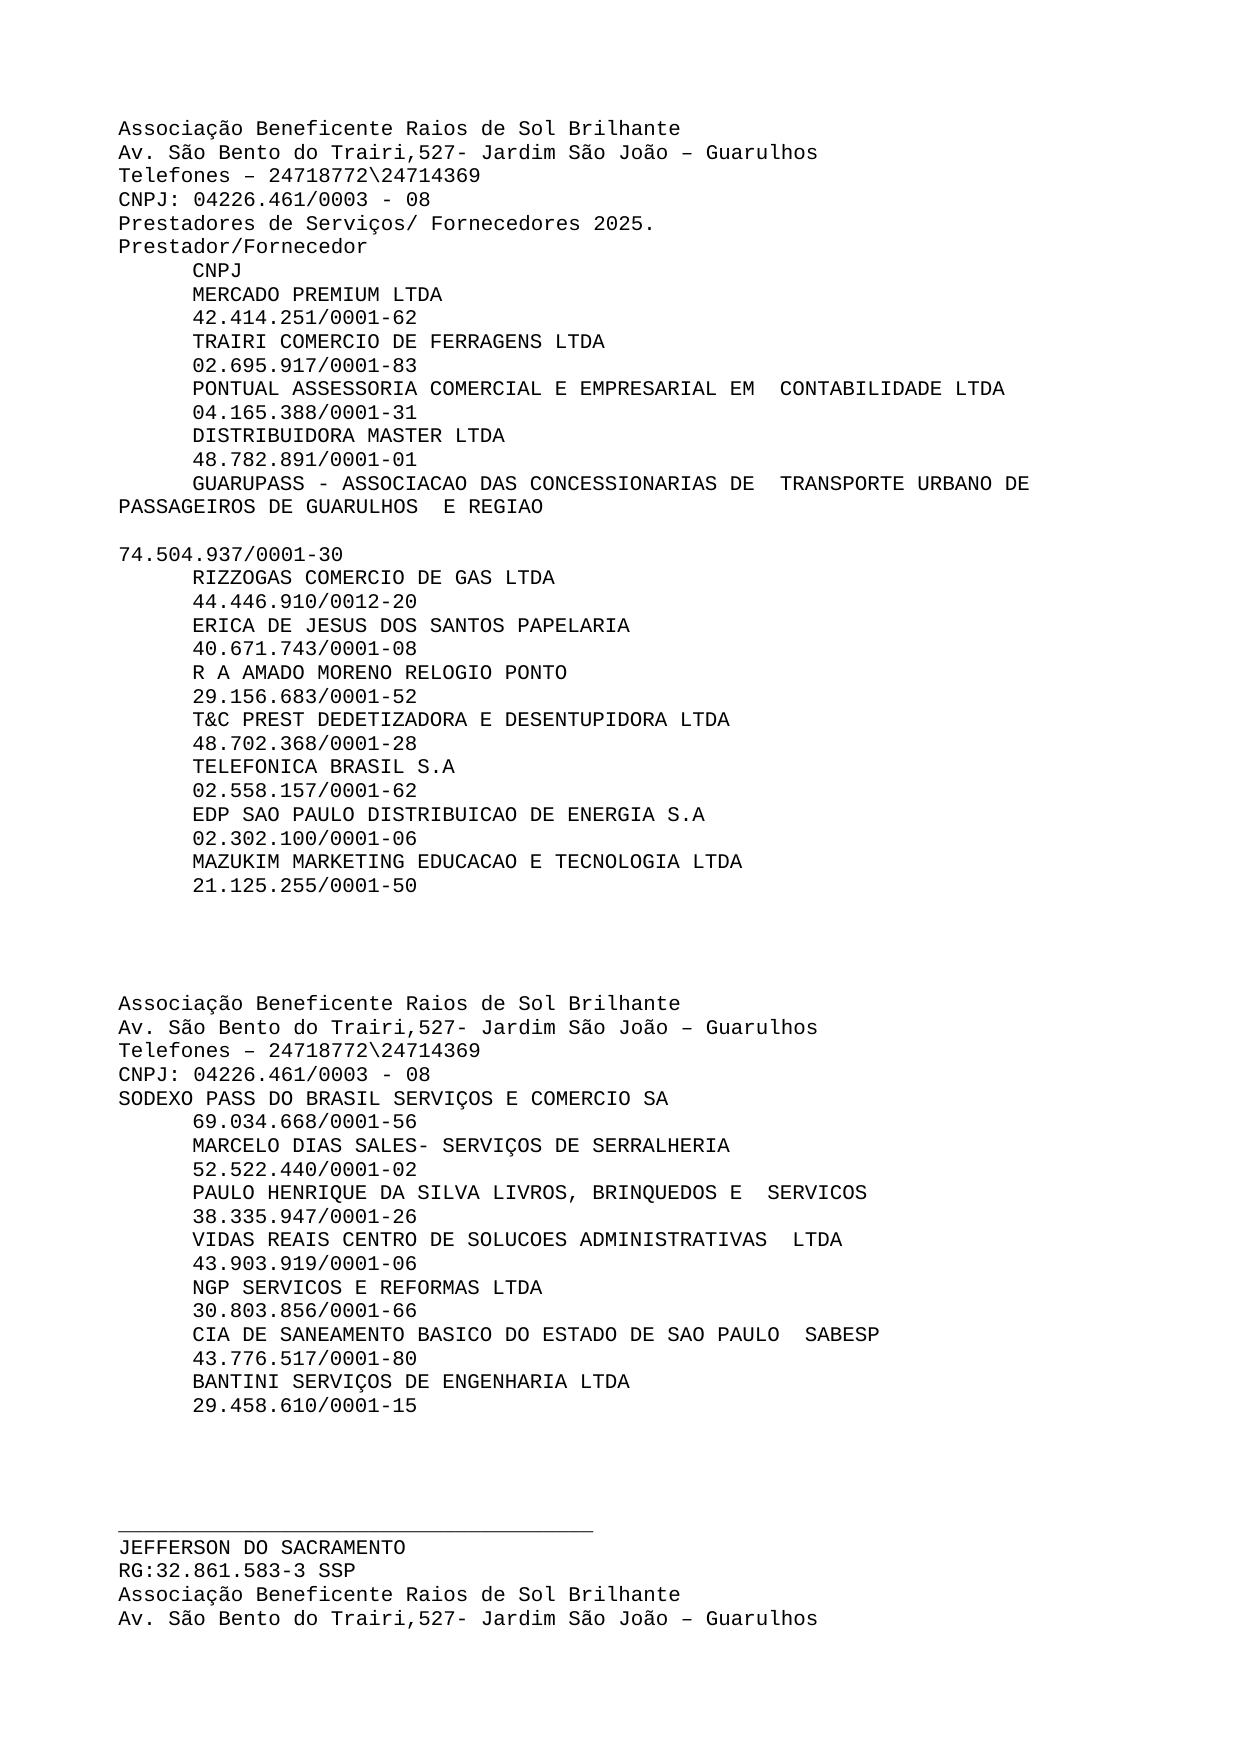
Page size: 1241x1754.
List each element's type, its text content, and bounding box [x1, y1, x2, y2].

text 52.522.440/0001-02 [118, 1158, 1122, 1182]
text Telefones – 24718772\24714369 [118, 165, 1122, 189]
text CNPJ: 04226.461/0003 - 08 [118, 189, 1122, 213]
text 44.446.910/0012-20 [118, 591, 1122, 615]
text RG:32.861.583-3 SSP [118, 1561, 1122, 1584]
text PAULO HENRIQUE DA SILVA LIVROS, BRINQUEDOS E SERVICOS [118, 1182, 1122, 1206]
text 40.671.743/0001-08 [118, 638, 1122, 662]
text R A AMADO MORENO RELOGIO PONTO [118, 662, 1122, 686]
text EDP SAO PAULO DISTRIBUICAO DE ENERGIA S.A [118, 804, 1122, 827]
text SODEXO PASS DO BRASIL SERVIÇOS E COMERCIO SA [118, 1088, 1122, 1111]
text 29.156.683/0001-52 [118, 686, 1122, 709]
text Av. São Bento do Trairi,527- Jardim São João – Guarulhos [118, 1017, 1122, 1040]
text NGP SERVICOS E REFORMAS LTDA [118, 1277, 1122, 1300]
text Associação Beneficente Raios de Sol Brilhante [118, 993, 1122, 1017]
text VIDAS REAIS CENTRO DE SOLUCOES ADMINISTRATIVAS LTDA [118, 1229, 1122, 1253]
text 02.558.157/0001-62 [118, 780, 1122, 804]
text GUARUPASS - ASSOCIACAO DAS CONCESSIONARIAS DE TRANSPORTE URBANO DE PASSAGEIROS DE GUARULHOS E REGIAO [118, 473, 1122, 520]
text TELEFONICA BRASIL S.A [118, 757, 1122, 780]
text 42.414.251/0001-62 [118, 307, 1122, 331]
text MARCELO DIAS SALES- SERVIÇOS DE SERRALHERIA [118, 1135, 1122, 1158]
text TRAIRI COMERCIO DE FERRAGENS LTDA [118, 331, 1122, 354]
text ERICA DE JESUS DOS SANTOS PAPELARIA [118, 615, 1122, 638]
text Associação Beneficente Raios de Sol Brilhante [118, 1584, 1122, 1608]
text Prestadores de Serviços/ Fornecedores 2025. [118, 213, 1122, 236]
text 02.302.100/0001-06 [118, 827, 1122, 851]
text MAZUKIM MARKETING EDUCACAO E TECNOLOGIA LTDA [118, 851, 1122, 875]
text 43.776.517/0001-80 [118, 1348, 1122, 1371]
text 48.702.368/0001-28 [118, 733, 1122, 757]
text 29.458.610/0001-15 [118, 1395, 1122, 1419]
text CNPJ: 04226.461/0003 - 08 [118, 1064, 1122, 1088]
text 43.903.919/0001-06 [118, 1253, 1122, 1277]
text 38.335.947/0001-26 [118, 1206, 1122, 1229]
text Prestador/Fornecedor [118, 236, 1122, 260]
text 69.034.668/0001-56 [118, 1111, 1122, 1135]
text T&C PREST DEDETIZADORA E DESENTUPIDORA LTDA [118, 709, 1122, 733]
text 21.125.255/0001-50 [118, 875, 1122, 898]
text 02.695.917/0001-83 [118, 354, 1122, 378]
text CIA DE SANEAMENTO BASICO DO ESTADO DE SAO PAULO SABESP [118, 1324, 1122, 1348]
text Av. São Bento do Trairi,527- Jardim São João – Guarulhos [118, 1608, 1122, 1631]
text ______________________________________ [118, 1513, 1122, 1537]
text CNPJ [118, 260, 1122, 284]
text 04.165.388/0001-31 [118, 402, 1122, 426]
text 48.782.891/0001-01 [118, 449, 1122, 473]
text Associação Beneficente Raios de Sol Brilhante [118, 118, 1122, 142]
text RIZZOGAS COMERCIO DE GAS LTDA [118, 567, 1122, 591]
text PONTUAL ASSESSORIA COMERCIAL E EMPRESARIAL EM CONTABILIDADE LTDA [118, 378, 1122, 402]
text MERCADO PREMIUM LTDA [118, 284, 1122, 307]
text DISTRIBUIDORA MASTER LTDA [118, 426, 1122, 449]
text Av. São Bento do Trairi,527- Jardim São João – Guarulhos [118, 142, 1122, 165]
text Telefones – 24718772\24714369 [118, 1040, 1122, 1064]
text JEFFERSON DO SACRAMENTO [118, 1537, 1122, 1561]
text 74.504.937/0001-30 [118, 544, 1122, 567]
text 30.803.856/0001-66 [118, 1300, 1122, 1324]
text BANTINI SERVIÇOS DE ENGENHARIA LTDA [118, 1371, 1122, 1395]
